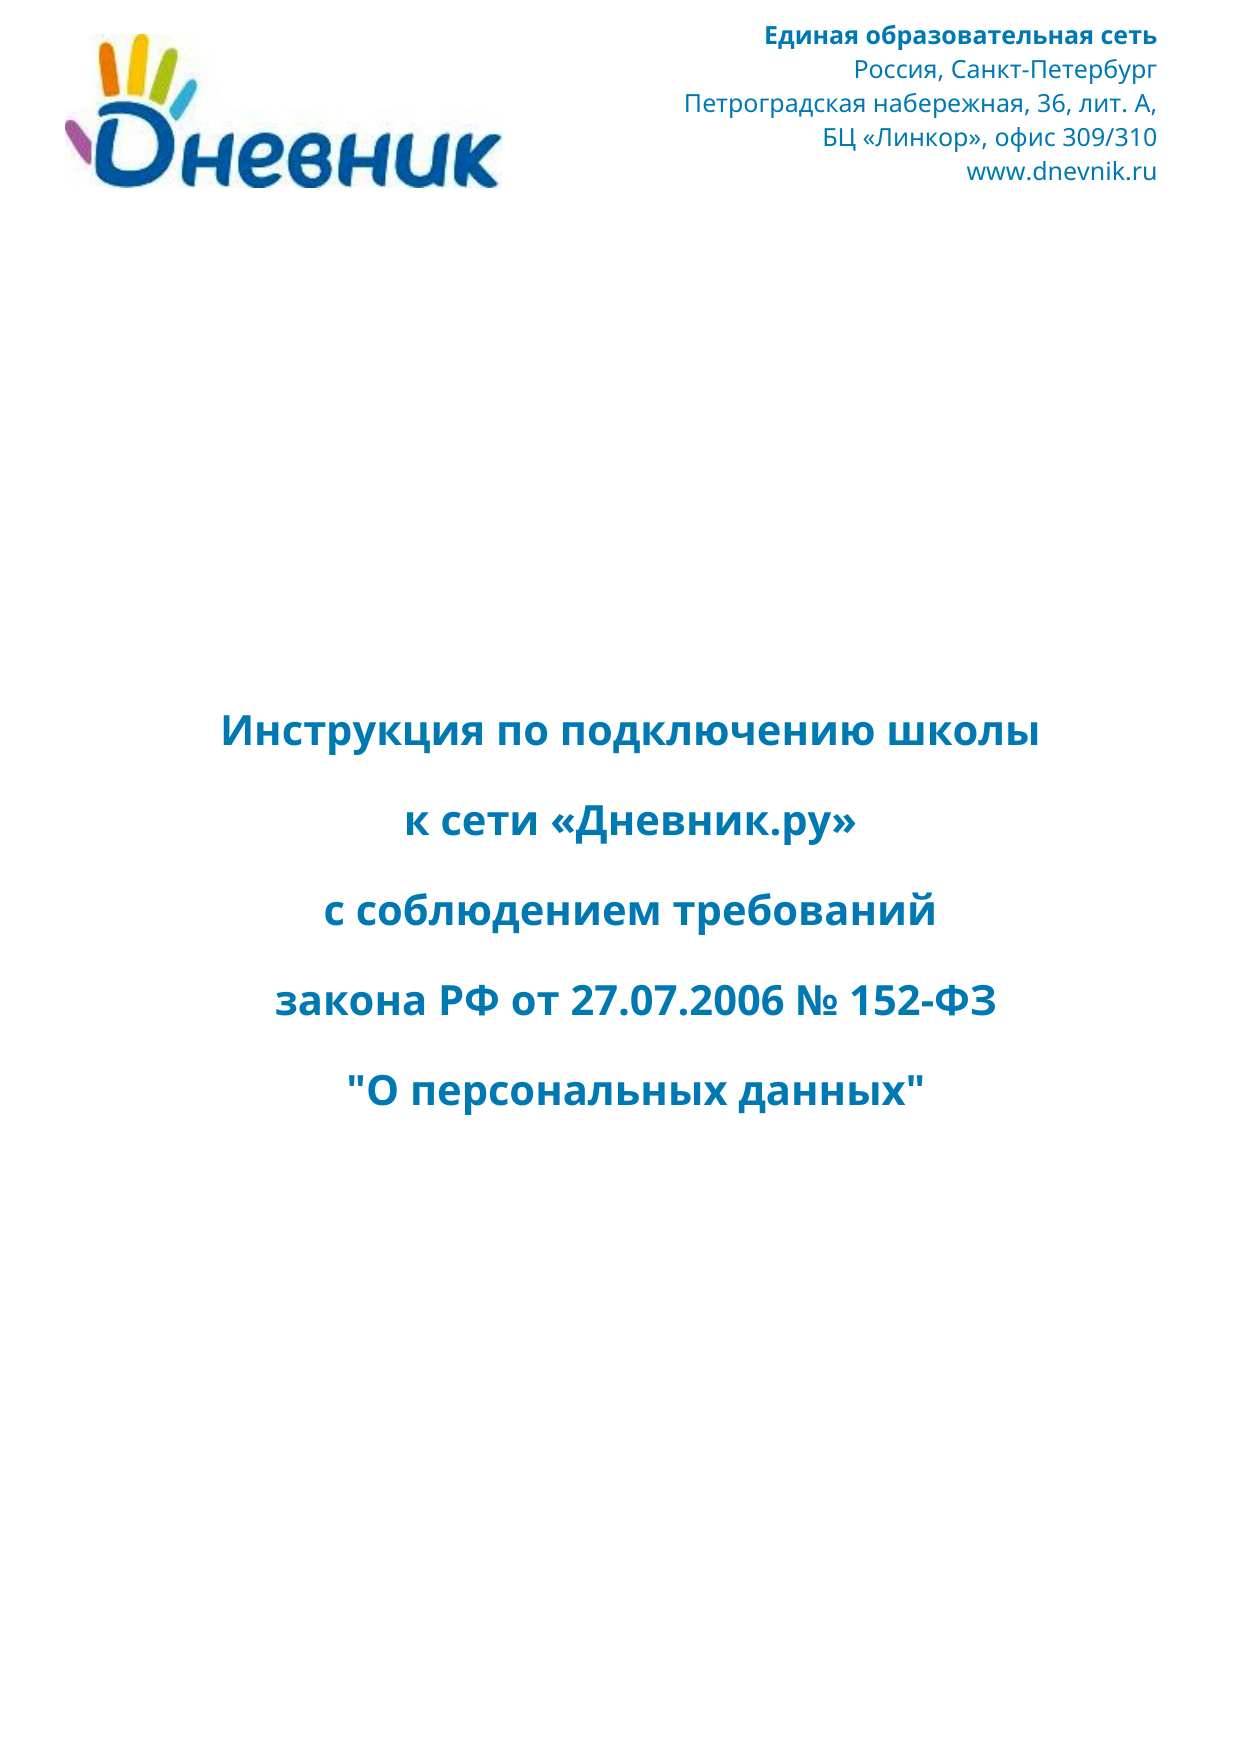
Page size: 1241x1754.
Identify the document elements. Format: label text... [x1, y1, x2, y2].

text закона РФ от 27.07.2006 № 152-ФЗ [103, 971, 1157, 1028]
text к сети «Дневник.ру» [103, 791, 1157, 847]
text Инструкция по подключению школы [103, 700, 1157, 757]
text "О персональных данных" [103, 1061, 1157, 1118]
text с соблюдением требований [103, 881, 1157, 937]
